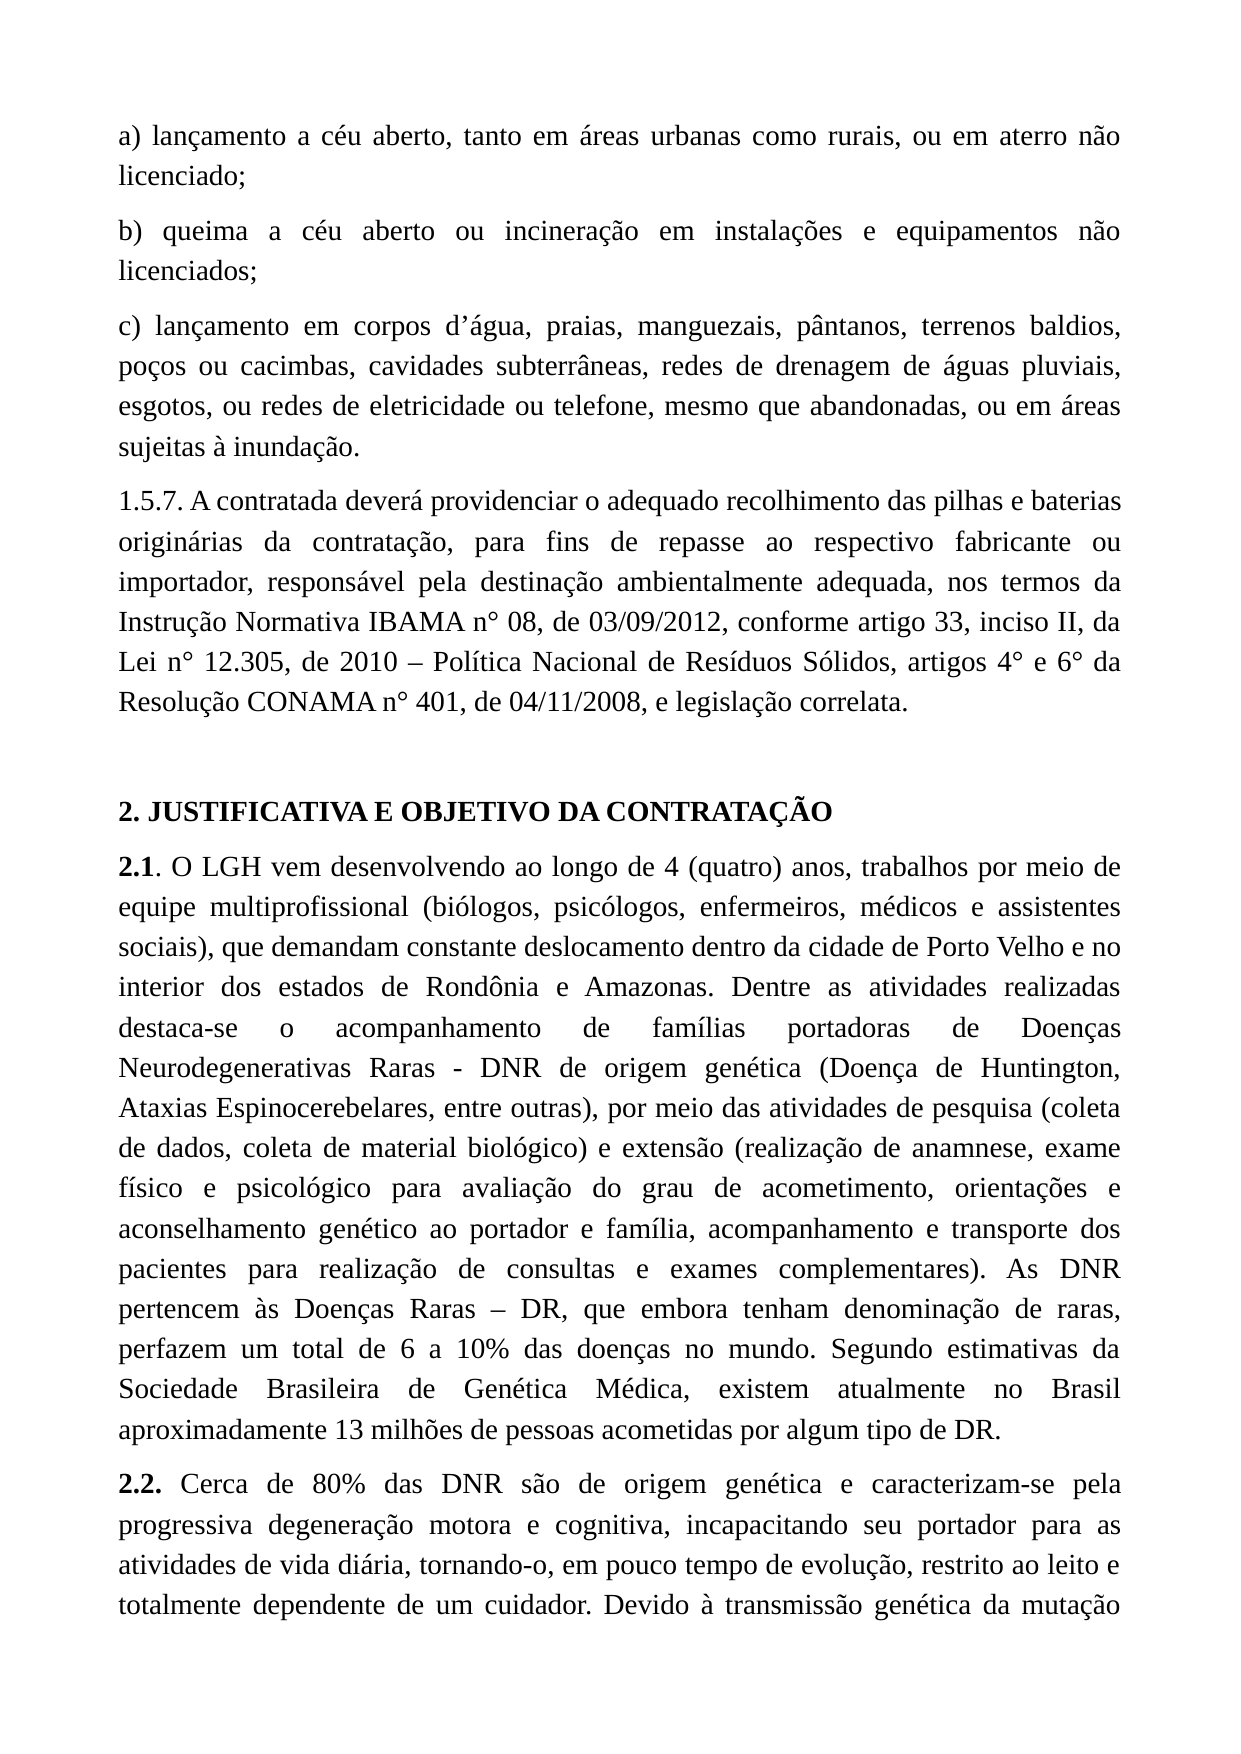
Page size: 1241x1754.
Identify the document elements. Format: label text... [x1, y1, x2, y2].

text c) lançamento em corpos d’água, praias, manguezais, pântanos, terrenos baldios, poços ou cacimbas, cavidades subterrâneas, redes de drenagem de águas pluviais, esgotos, ou redes de eletricidade ou telefone, mesmo que abandonadas, ou em áreas sujeitas à inundação. [118, 308, 1122, 462]
text 1.5.7. A contratada deverá providenciar o adequado recolhimento das pilhas e baterias originárias da contratação, para fins de repasse ao respectivo fabricante ou importador, responsável pela destinação ambientalmente adequada, nos termos da Instrução Normativa IBAMA n° 08, de 03/09/2012, conforme artigo 33, inciso II, da Lei n° 12.305, de 2010 – Política Nacional de Resíduos Sólidos, artigos 4° e 6° da Resolução CONAMA n° 401, de 04/11/2008, e legislação correlata. [118, 483, 1122, 718]
text 2.1. O LGH vem desenvolvendo ao longo de 4 (quatro) anos, trabalhos por meio de equipe multiprofissional (biólogos, psicólogos, enfermeiros, médicos e assistentes sociais), que demandam constante deslocamento dentro da cidade de Porto Velho e no interior dos estados de Rondônia e Amazonas. Dentre as atividades realizadas destaca-se o acompanhamento de famílias portadoras de Doenças Neurodegenerativas Raras - DNR de origem genética (Doença de Huntington, Ataxias Espinocerebelares, entre outras), por meio das atividades de pesquisa (coleta de dados, coleta de material biológico) e extensão (realização de anamnese, exame físico e psicológico para avaliação do grau de acometimento, orientações e aconselhamento genético ao portador e família, acompanhamento e transporte dos pacientes para realização de consultas e exames complementares). As DNR pertencem às Doenças Raras – DR, que embora tenham denominação de raras, perfazem um total de 6 a 10% das doenças no mundo. Segundo estimativas da Sociedade Brasileira de Genética Médica, existem atualmente no Brasil aproximadamente 13 milhões de pessoas acometidas por algum tipo de DR. [118, 849, 1122, 1445]
text b) queima a céu aberto ou incineração em instalações e equipamentos não licenciados; [118, 213, 1122, 287]
text 2.2. Cerca de 80% das DNR são de origem genética e caracterizam-se pela progressiva degeneração motora e cognitiva, incapacitando seu portador para as atividades de vida diária, tornando-o, em pouco tempo de evolução, restrito ao leito e totalmente dependente de um cuidador. Devido à transmissão genética da mutação [118, 1467, 1122, 1621]
text 2. JUSTIFICATIVA E OBJETIVO DA CONTRATAÇÃO [118, 794, 1122, 828]
text a) lançamento a céu aberto, tanto em áreas urbanas como rurais, ou em aterro não licenciado; [118, 118, 1122, 192]
